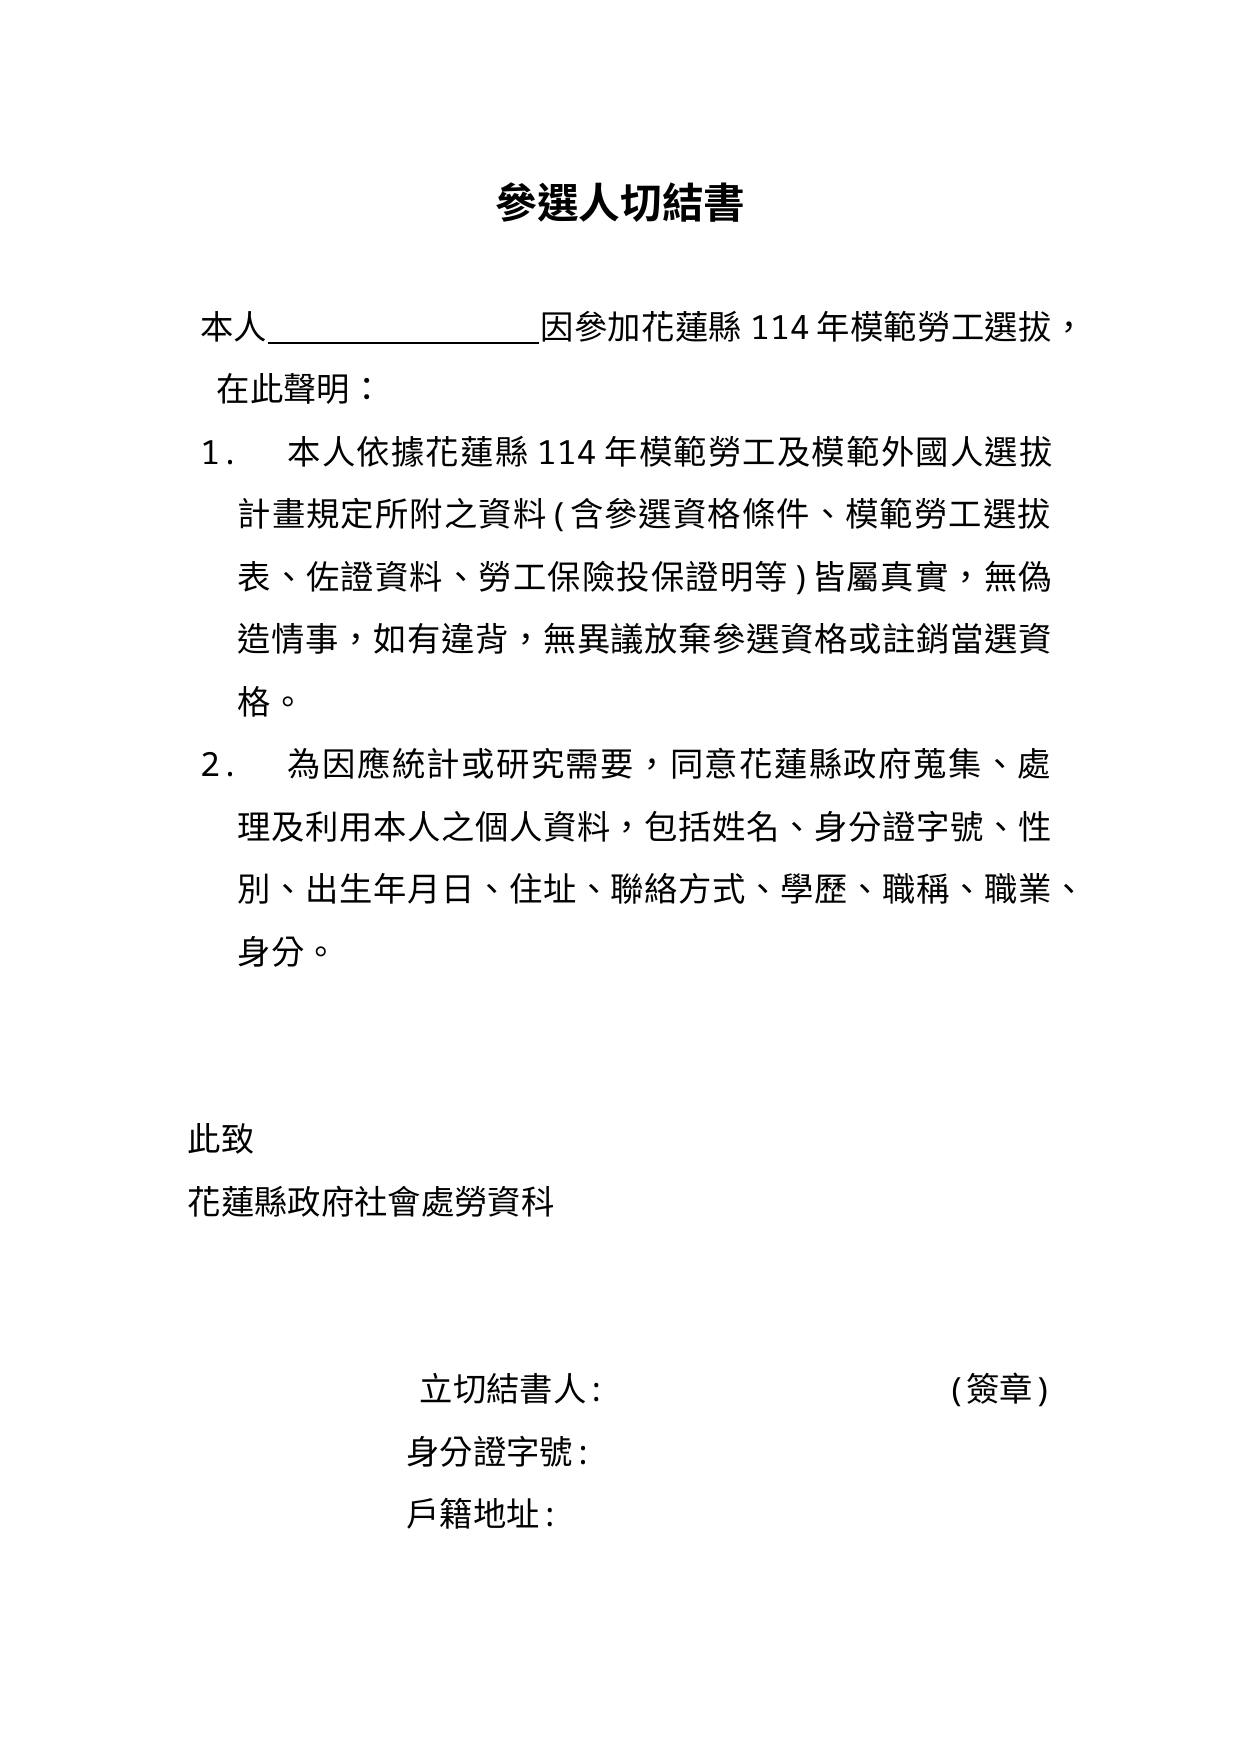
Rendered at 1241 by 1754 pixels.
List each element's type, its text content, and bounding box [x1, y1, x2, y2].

list 本人依據花蓮縣114年模範勞工及模範外國人選拔計畫規定所附之資料(含參選資格條件、模範勞工選拔表、佐證資料、勞工保險投保證明等)皆屬真實，無偽造情事，如有違背，無異議放棄參選資格或註銷當選資格。 [200, 408, 1053, 721]
text 參選人切結書 [187, 158, 1053, 221]
text 本人 因參加花蓮縣114年模範勞工選拔， 在此聲明： [200, 283, 1053, 408]
list 為因應統計或研究需要，同意花蓮縣政府蒐集、處理及利用本人之個人資料，包括姓名、身分證字號、性別、出生年月日、住址、聯絡方式、學歷、職稱、職業、身分。 [200, 721, 1053, 971]
text 立切結書人: (簽章) [187, 1346, 1053, 1408]
text 此致 [187, 1096, 1053, 1158]
text 戶籍地址: [187, 1471, 1019, 1533]
text 花蓮縣政府社會處勞資科 [187, 1158, 1053, 1221]
text 身分證字號: [187, 1408, 1053, 1471]
